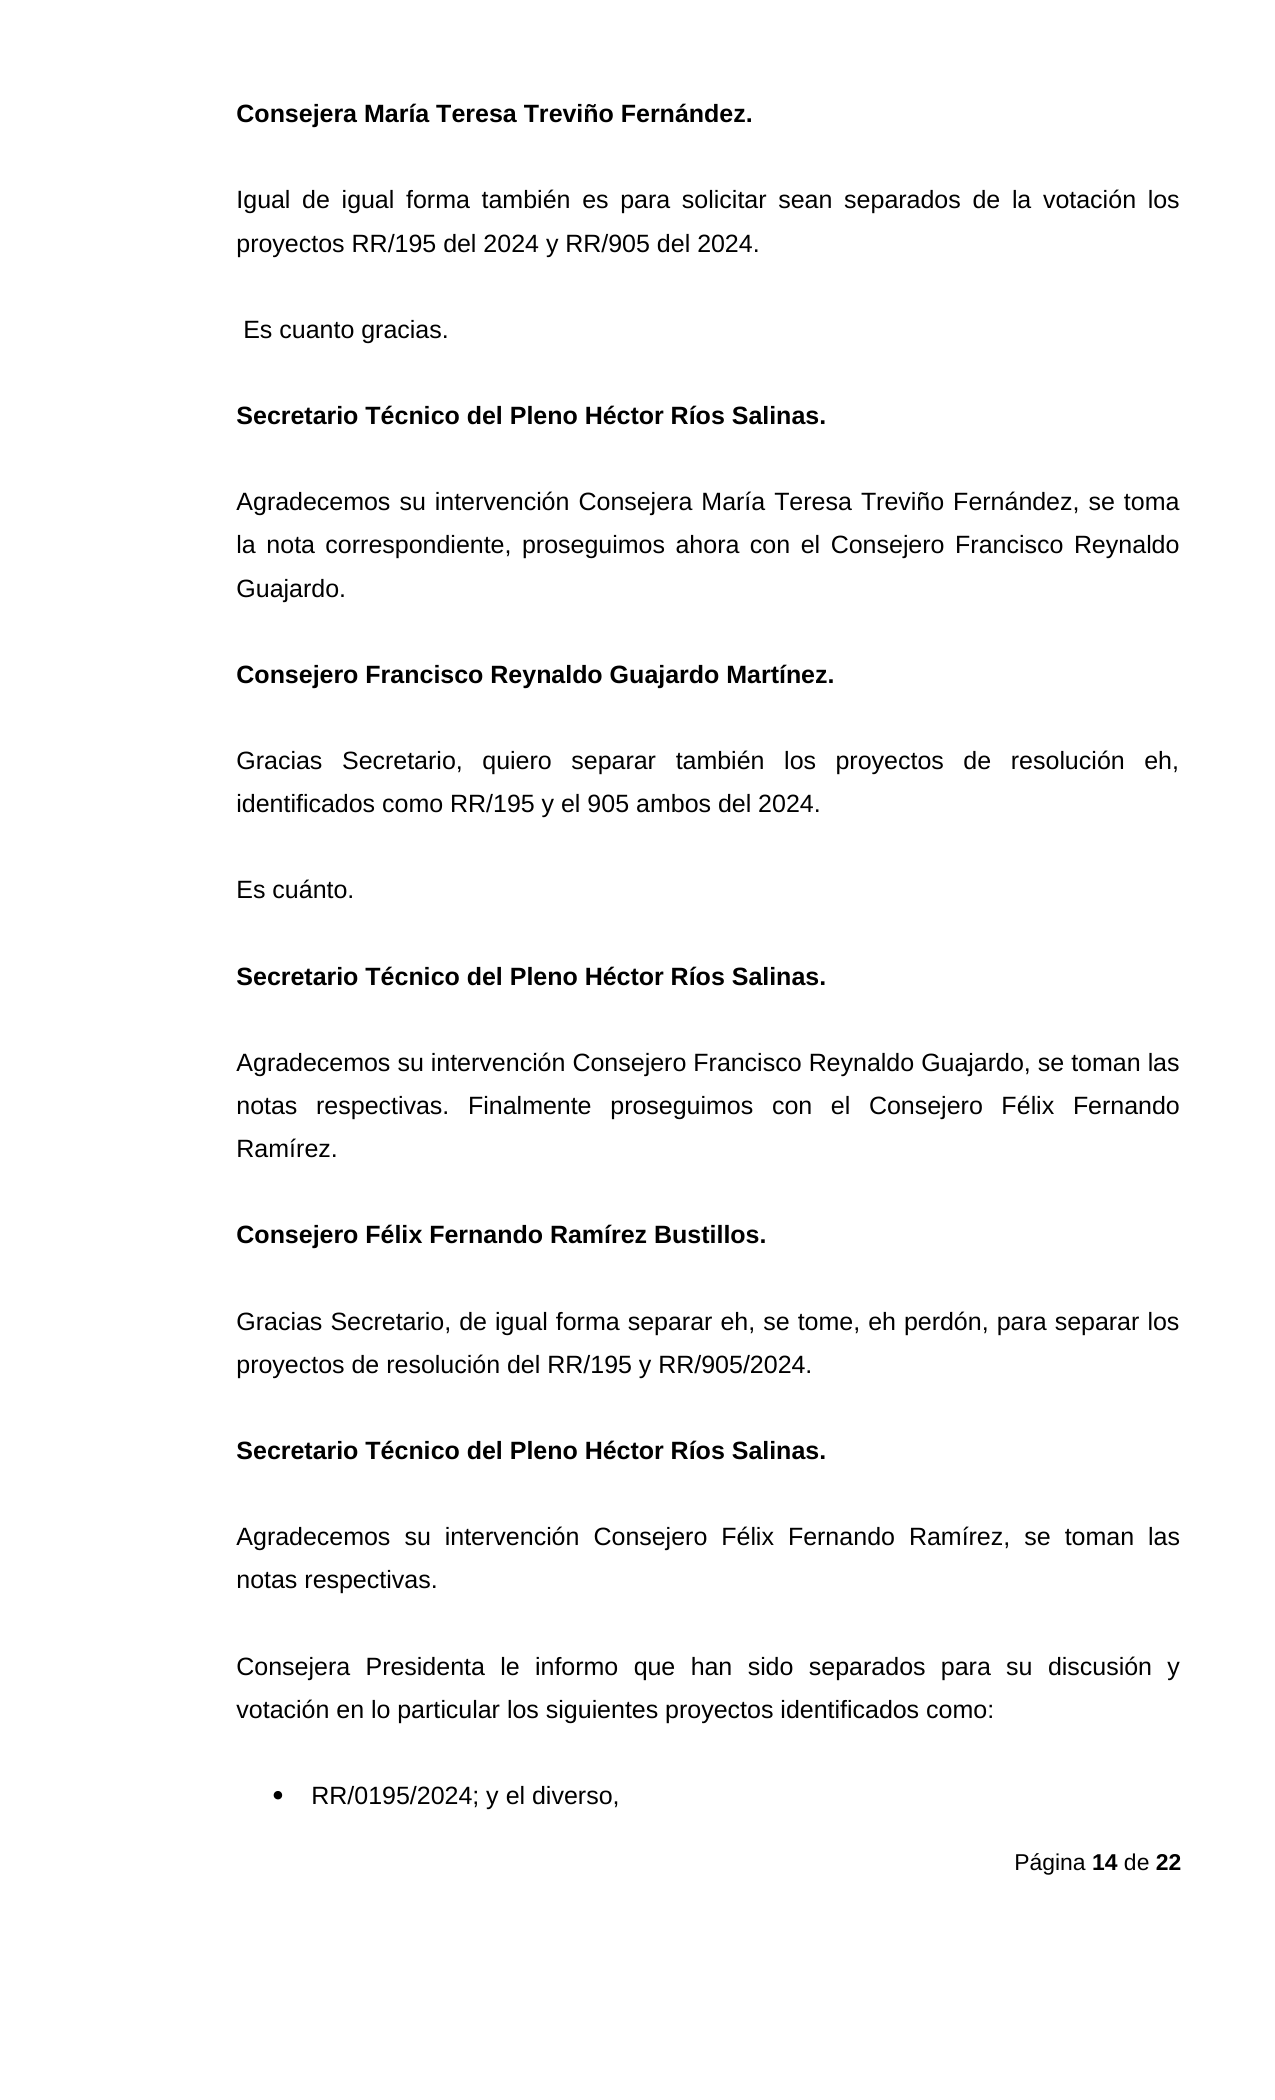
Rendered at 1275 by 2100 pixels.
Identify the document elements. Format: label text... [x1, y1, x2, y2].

text Agradecemos su intervención Consejero Francisco Reynaldo Guajardo, se toman las notas respectivas. Finalmente proseguimos con el Consejero Félix Fernando Ramírez. [236, 1048, 1181, 1163]
text Secretario Técnico del Pleno Héctor Ríos Salinas. [236, 962, 1181, 991]
text Secretario Técnico del Pleno Héctor Ríos Salinas. [236, 401, 1181, 430]
text Es cuánto. [236, 876, 1181, 904]
text Agradecemos su intervención Consejera María Teresa Treviño Fernández, se toma la nota correspondiente, proseguimos ahora con el Consejero Francisco Reynaldo Guajardo. [236, 487, 1181, 602]
list RR/0195/2024; y el diverso, [274, 1781, 1181, 1810]
text Secretario Técnico del Pleno Héctor Ríos Salinas. [236, 1436, 1181, 1465]
text Igual de igual forma también es para solicitar sean separados de la votación los proyectos RR/195 del 2024 y RR/905 del 2024. [236, 186, 1181, 257]
text Consejero Francisco Reynaldo Guajardo Martínez. [236, 660, 1181, 689]
text Consejera Presidenta le informo que han sido separados para su discusión y votación en lo particular los siguientes proyectos identificados como: [236, 1652, 1181, 1724]
text Consejero Félix Fernando Ramírez Bustillos. [236, 1221, 1181, 1249]
text Agradecemos su intervención Consejero Félix Fernando Ramírez, se toman las notas respectivas. [236, 1522, 1181, 1594]
text Consejera María Teresa Treviño Fernández. [236, 99, 1181, 128]
text Gracias Secretario, de igual forma separar eh, se tome, eh perdón, para separar los proyectos de resolución del RR/195 y RR/905/2024. [236, 1307, 1181, 1379]
text Gracias Secretario, quiero separar también los proyectos de resolución eh, identificados como RR/195 y el 905 ambos del 2024. [236, 746, 1181, 818]
text Es cuanto gracias. [236, 315, 1181, 344]
